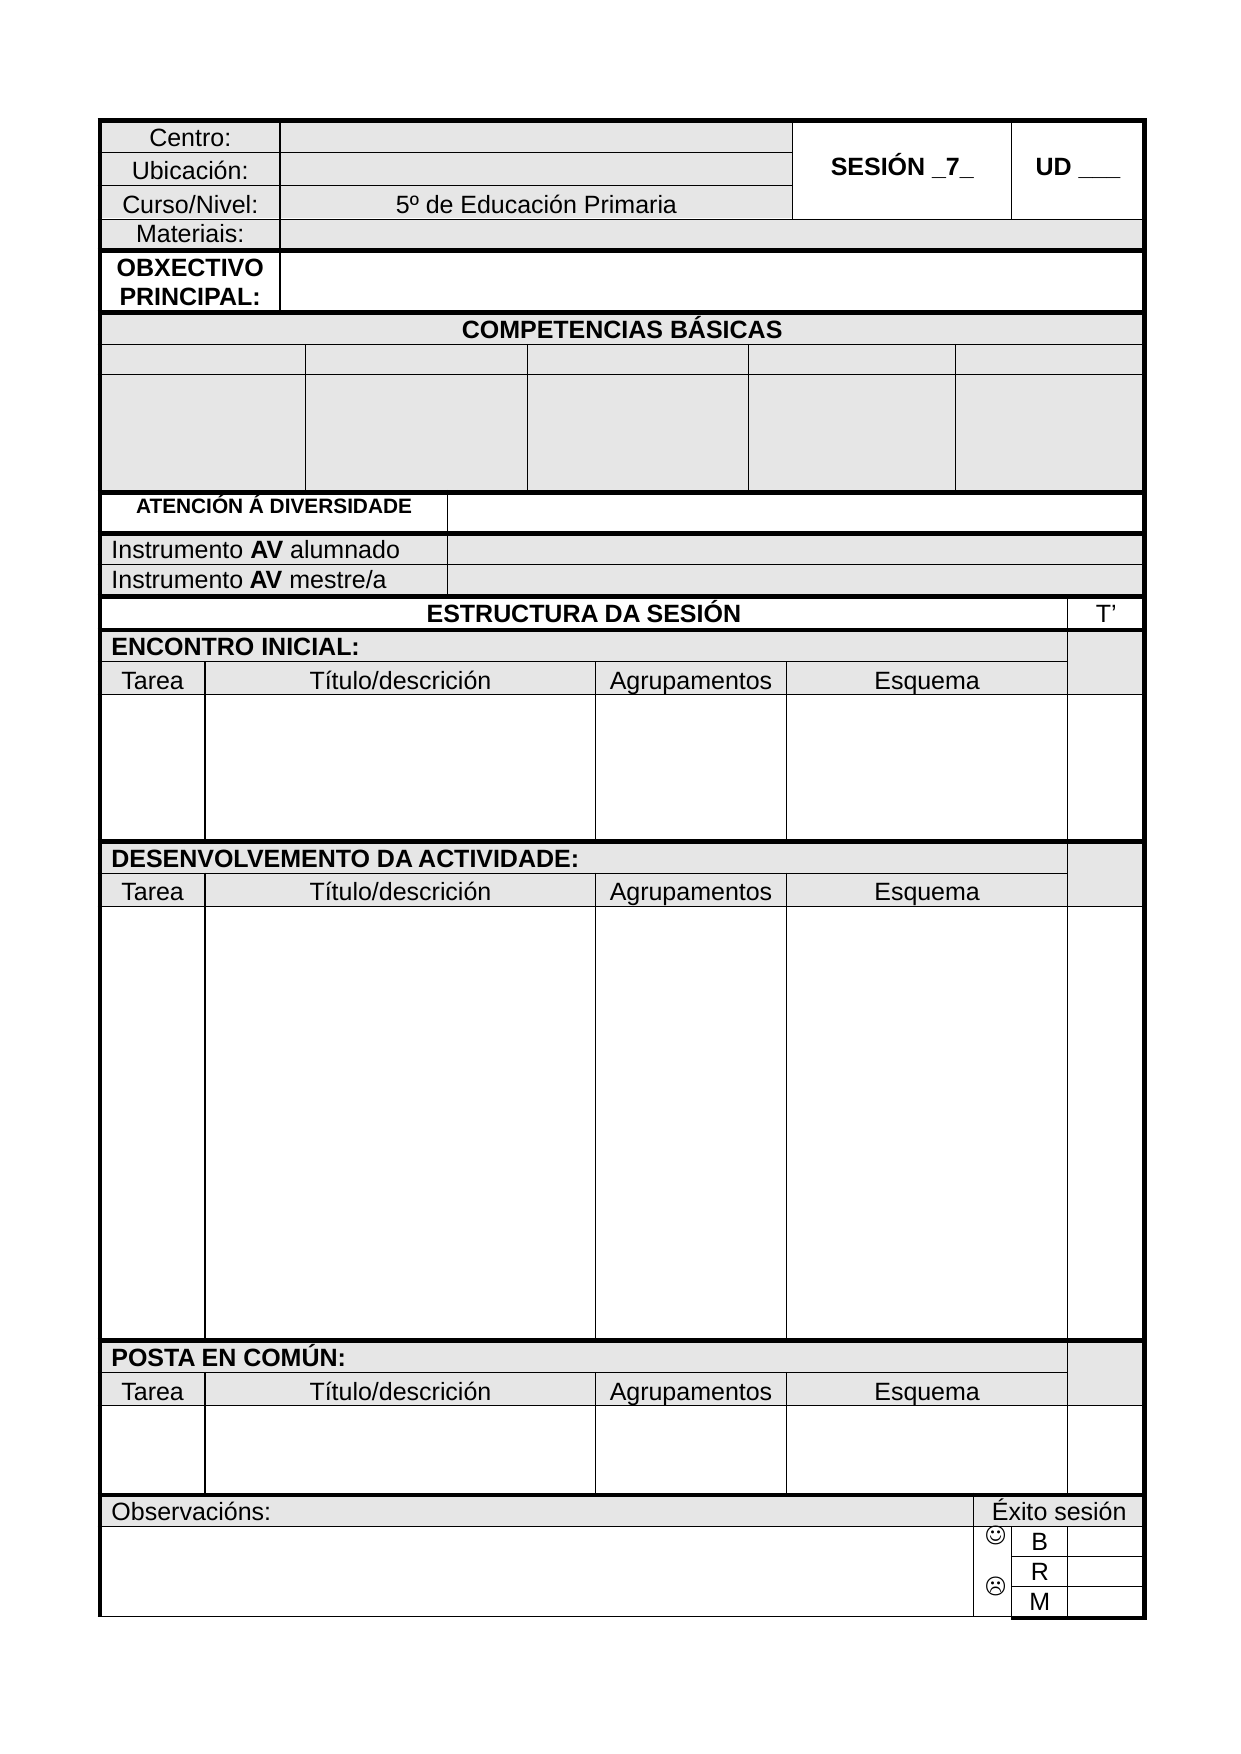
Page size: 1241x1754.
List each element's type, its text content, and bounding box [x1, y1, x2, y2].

table_cell   [974, 1527, 1011, 1616]
table_cell Título/descrición [206, 662, 595, 694]
table_cell [102, 907, 204, 1338]
table_cell Tarea [102, 1373, 204, 1405]
table_cell [1068, 1343, 1142, 1405]
table_cell OBXECTIVO PRINCIPAL: [102, 253, 279, 310]
table_cell [102, 375, 305, 490]
table_cell [102, 695, 204, 839]
table_cell [787, 907, 1067, 1338]
table_cell Tarea [102, 874, 204, 906]
table_cell Esquema [787, 662, 1067, 694]
table_cell [528, 375, 748, 490]
table_cell [956, 375, 1142, 490]
table_cell [102, 1406, 204, 1492]
table_cell [1068, 907, 1142, 1338]
table_cell [102, 1527, 973, 1616]
table_cell [596, 1406, 786, 1492]
table_cell [448, 495, 1142, 531]
table_cell Título/descrición [206, 1373, 595, 1405]
table_cell Esquema [787, 874, 1067, 906]
table_cell Agrupamentos [596, 662, 786, 694]
table_cell [1068, 1527, 1142, 1556]
table_cell [281, 153, 792, 185]
table_cell ATENCIÓN Á DIVERSIDADE [102, 495, 447, 531]
table_cell [787, 1406, 1067, 1492]
table_cell B [1012, 1527, 1067, 1556]
table_cell [1068, 1587, 1142, 1616]
table_cell Materiais: [102, 220, 279, 248]
table_cell [206, 695, 595, 839]
table_cell [448, 565, 1142, 594]
table_cell [281, 253, 1142, 310]
table_header Centro: [102, 123, 279, 152]
table_cell [281, 220, 1142, 248]
table_cell [1068, 632, 1142, 694]
table_cell [749, 345, 955, 374]
table_cell ESTRUCTURA DA SESIÓN [102, 599, 1067, 627]
table_cell Observacións: [102, 1497, 973, 1526]
table_cell Ubicación: [102, 153, 279, 185]
table_cell DESENVOLVEMENTO DA ACTIVIDADE: [102, 844, 1067, 873]
table_cell POSTA EN COMÚN: [102, 1343, 1067, 1372]
table_cell Instrumento AV alumnado [102, 536, 447, 564]
table_cell [102, 345, 305, 374]
table_cell ENCONTRO INICIAL: [102, 632, 1067, 661]
table_cell [206, 1406, 595, 1492]
table_cell COMPETENCIAS BÁSICAS [102, 315, 1142, 344]
table_cell [1068, 1406, 1142, 1492]
table_cell [596, 907, 786, 1338]
table_cell [448, 536, 1142, 564]
table_cell Agrupamentos [596, 1373, 786, 1405]
table_cell [1068, 695, 1142, 839]
table_cell T’ [1068, 599, 1142, 627]
table_cell Título/descrición [206, 874, 595, 906]
table_cell [306, 375, 527, 490]
table_cell [787, 695, 1067, 839]
table_cell [749, 375, 955, 490]
table_header UD ___ [1012, 123, 1142, 218]
table_cell [528, 345, 748, 374]
table_header [281, 123, 792, 152]
table_cell [206, 907, 595, 1338]
table_cell Instrumento AV mestre/a [102, 565, 447, 594]
table_cell Tarea [102, 662, 204, 694]
table_cell M [1012, 1587, 1067, 1616]
table_cell Curso/Nivel: [102, 186, 279, 218]
table_cell Esquema [787, 1373, 1067, 1405]
table_cell [1068, 844, 1142, 906]
table_cell [596, 695, 786, 839]
table_cell [1068, 1557, 1142, 1586]
table_cell R [1012, 1557, 1067, 1586]
table_cell 5º de Educación Primaria [281, 186, 792, 218]
table_cell Agrupamentos [596, 874, 786, 906]
table_cell [956, 345, 1142, 374]
table_header SESIÓN _7_ [793, 123, 1011, 218]
table_cell Éxito sesión [974, 1497, 1142, 1526]
table_cell [306, 345, 527, 374]
